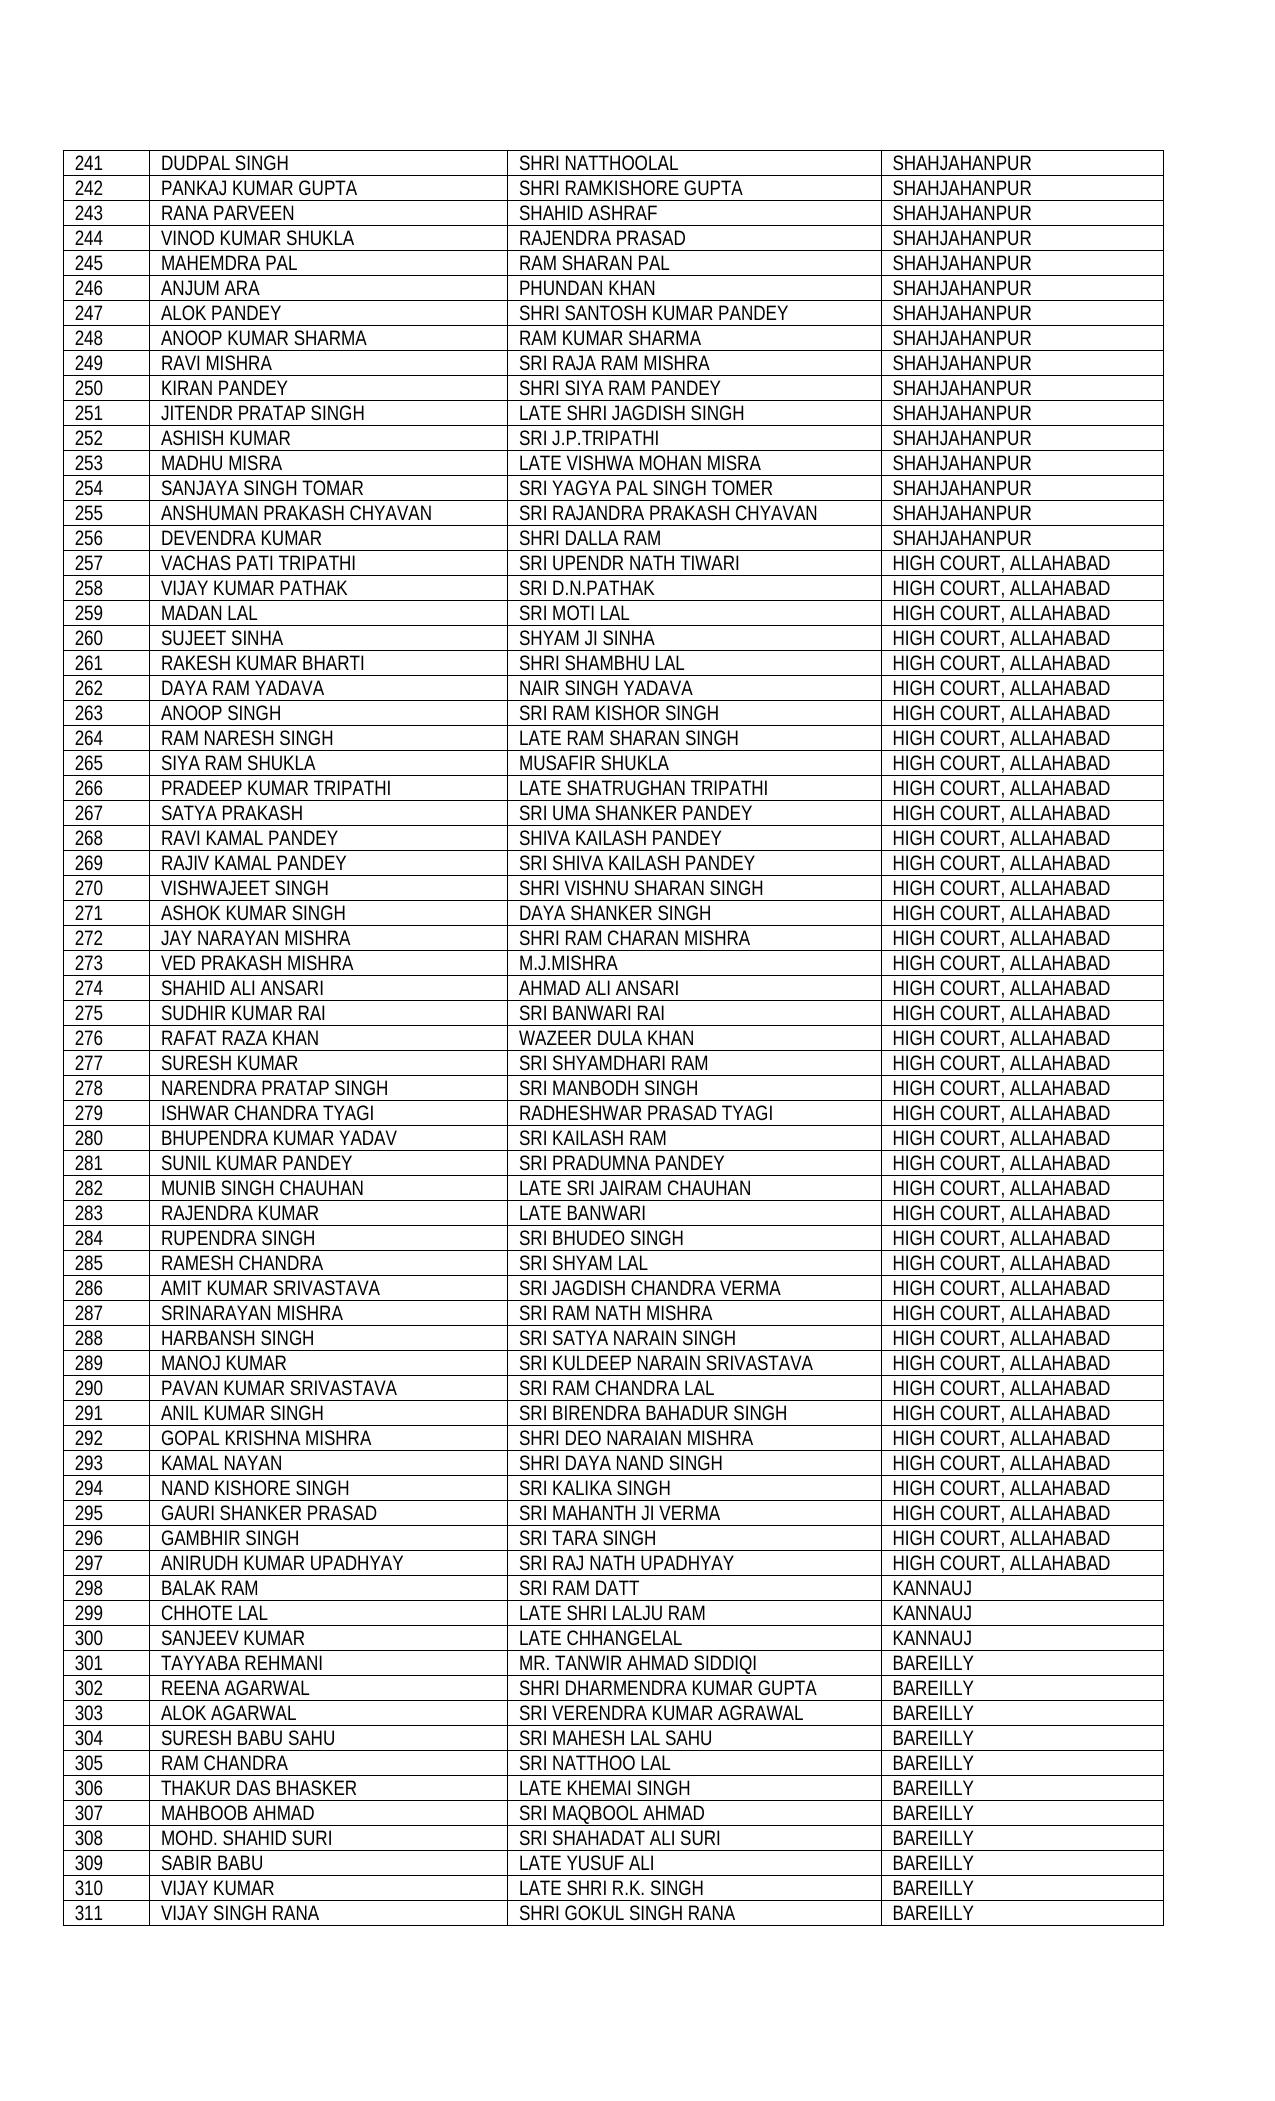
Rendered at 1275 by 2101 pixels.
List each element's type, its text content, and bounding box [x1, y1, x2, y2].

table_cell M.J.MISHRA [508, 951, 881, 975]
table_cell SANJEEV KUMAR [150, 1626, 507, 1650]
table_cell ANSHUMAN PRAKASH CHYAVAN [150, 501, 507, 525]
table_cell LATE CHHANGELAL [508, 1626, 881, 1650]
table_cell SRI RAM NATH MISHRA [508, 1301, 881, 1325]
table_cell 270 [64, 876, 149, 900]
table_cell 258 [64, 576, 149, 600]
table_cell ALOK PANDEY [150, 301, 507, 325]
table_cell 265 [64, 751, 149, 775]
table_cell 277 [64, 1051, 149, 1075]
table_cell 253 [64, 451, 149, 475]
table_cell REENA AGARWAL [150, 1676, 507, 1700]
table_cell JITENDR PRATAP SINGH [150, 401, 507, 425]
table_cell SIYA RAM SHUKLA [150, 751, 507, 775]
table_cell RAM CHANDRA [150, 1751, 507, 1775]
table_cell SHAHJAHANPUR [882, 376, 1163, 400]
table_cell SRI J.P.TRIPATHI [508, 426, 881, 450]
table_cell MOHD. SHAHID SURI [150, 1826, 507, 1850]
table_cell SHYAM JI SINHA [508, 626, 881, 650]
table_cell 308 [64, 1826, 149, 1850]
table_cell SHRI GOKUL SINGH RANA [508, 1901, 881, 1925]
table_cell 242 [64, 176, 149, 200]
table_cell LATE SHATRUGHAN TRIPATHI [508, 776, 881, 800]
table_cell 243 [64, 201, 149, 225]
table_cell SRI BHUDEO SINGH [508, 1226, 881, 1250]
table_cell VACHAS PATI TRIPATHI [150, 551, 507, 575]
table_cell KANNAUJ [882, 1576, 1163, 1600]
table_cell SHRI SIYA RAM PANDEY [508, 376, 881, 400]
table_cell SHAHJAHANPUR [882, 426, 1163, 450]
table_cell HIGH COURT, ALLAHABAD [882, 1351, 1163, 1375]
table_cell 285 [64, 1251, 149, 1275]
table_cell 286 [64, 1276, 149, 1300]
table_cell HIGH COURT, ALLAHABAD [882, 1201, 1163, 1225]
table_cell LATE YUSUF ALI [508, 1851, 881, 1875]
table_cell LATE SHRI R.K. SINGH [508, 1876, 881, 1900]
table_cell HIGH COURT, ALLAHABAD [882, 1176, 1163, 1200]
table_cell AHMAD ALI ANSARI [508, 976, 881, 1000]
table_cell 297 [64, 1551, 149, 1575]
table_cell VISHWAJEET SINGH [150, 876, 507, 900]
table_cell GAURI SHANKER PRASAD [150, 1501, 507, 1525]
table_cell RUPENDRA SINGH [150, 1226, 507, 1250]
table_cell SRI BIRENDRA BAHADUR SINGH [508, 1401, 881, 1425]
table_cell HIGH COURT, ALLAHABAD [882, 1326, 1163, 1350]
table_cell ANOOP SINGH [150, 701, 507, 725]
table_cell SATYA PRAKASH [150, 801, 507, 825]
table_cell 248 [64, 326, 149, 350]
table_cell 307 [64, 1801, 149, 1825]
table_cell BAREILLY [882, 1851, 1163, 1875]
table_cell 268 [64, 826, 149, 850]
table_cell SRI JAGDISH CHANDRA VERMA [508, 1276, 881, 1300]
table_cell 250 [64, 376, 149, 400]
table_cell BAREILLY [882, 1676, 1163, 1700]
table_cell SRI BANWARI RAI [508, 1001, 881, 1025]
table_cell SHAHJAHANPUR [882, 401, 1163, 425]
table_cell DAYA RAM YADAVA [150, 676, 507, 700]
table_cell SRI KAILASH RAM [508, 1126, 881, 1150]
table_cell 275 [64, 1001, 149, 1025]
table_cell RAVI KAMAL PANDEY [150, 826, 507, 850]
table_cell ASHOK KUMAR SINGH [150, 901, 507, 925]
table_cell 289 [64, 1351, 149, 1375]
table_cell BAREILLY [882, 1801, 1163, 1825]
table_cell SHRI DEO NARAIAN MISHRA [508, 1426, 881, 1450]
table_cell HIGH COURT, ALLAHABAD [882, 1151, 1163, 1175]
table_cell SRI SHYAM LAL [508, 1251, 881, 1275]
table_cell 304 [64, 1726, 149, 1750]
table_cell LATE BANWARI [508, 1201, 881, 1225]
table_cell 292 [64, 1426, 149, 1450]
table_cell 246 [64, 276, 149, 300]
table_cell ANIRUDH KUMAR UPADHYAY [150, 1551, 507, 1575]
table_cell MAHBOOB AHMAD [150, 1801, 507, 1825]
table_cell MANOJ KUMAR [150, 1351, 507, 1375]
table_cell KAMAL NAYAN [150, 1451, 507, 1475]
table_cell SRI NATTHOO LAL [508, 1751, 881, 1775]
table_cell SRINARAYAN MISHRA [150, 1301, 507, 1325]
table_cell HIGH COURT, ALLAHABAD [882, 751, 1163, 775]
table_cell BALAK RAM [150, 1576, 507, 1600]
table_cell 294 [64, 1476, 149, 1500]
table_cell LATE RAM SHARAN SINGH [508, 726, 881, 750]
table_cell 244 [64, 226, 149, 250]
table_cell 283 [64, 1201, 149, 1225]
table_cell SHAHJAHANPUR [882, 201, 1163, 225]
table_cell MUNIB SINGH CHAUHAN [150, 1176, 507, 1200]
table_cell 300 [64, 1626, 149, 1650]
table_cell SRI SATYA NARAIN SINGH [508, 1326, 881, 1350]
table_cell MADHU MISRA [150, 451, 507, 475]
table_cell SHRI DAYA NAND SINGH [508, 1451, 881, 1475]
table_cell 293 [64, 1451, 149, 1475]
table_cell 264 [64, 726, 149, 750]
table_cell SRI SHIVA KAILASH PANDEY [508, 851, 881, 875]
table_cell 271 [64, 901, 149, 925]
table_cell SURESH KUMAR [150, 1051, 507, 1075]
table_cell SHRI SHAMBHU LAL [508, 651, 881, 675]
table_cell 278 [64, 1076, 149, 1100]
table_cell SHAHJAHANPUR [882, 176, 1163, 200]
table_cell SRI MAHESH LAL SAHU [508, 1726, 881, 1750]
table_cell SHRI NATTHOOLAL [508, 151, 881, 175]
table_cell BAREILLY [882, 1751, 1163, 1775]
table_cell HIGH COURT, ALLAHABAD [882, 1026, 1163, 1050]
table_cell SABIR BABU [150, 1851, 507, 1875]
table_cell SUDHIR KUMAR RAI [150, 1001, 507, 1025]
table_cell SHAHID ASHRAF [508, 201, 881, 225]
table_cell 302 [64, 1676, 149, 1700]
table_cell HIGH COURT, ALLAHABAD [882, 851, 1163, 875]
table_cell DEVENDRA KUMAR [150, 526, 507, 550]
table_cell HIGH COURT, ALLAHABAD [882, 901, 1163, 925]
table_cell SURESH BABU SAHU [150, 1726, 507, 1750]
table_cell 276 [64, 1026, 149, 1050]
table_cell 256 [64, 526, 149, 550]
table_cell 274 [64, 976, 149, 1000]
table_cell SRI RAM KISHOR SINGH [508, 701, 881, 725]
table_cell 259 [64, 601, 149, 625]
table_cell ANIL KUMAR SINGH [150, 1401, 507, 1425]
table_cell BAREILLY [882, 1726, 1163, 1750]
table_cell 288 [64, 1326, 149, 1350]
table_cell HIGH COURT, ALLAHABAD [882, 1276, 1163, 1300]
table_cell HIGH COURT, ALLAHABAD [882, 876, 1163, 900]
table_cell SHAHJAHANPUR [882, 476, 1163, 500]
table_cell RAJENDRA PRASAD [508, 226, 881, 250]
table_cell 310 [64, 1876, 149, 1900]
table_cell RAVI MISHRA [150, 351, 507, 375]
table_cell 279 [64, 1101, 149, 1125]
table_cell SHAHJAHANPUR [882, 451, 1163, 475]
table_cell 245 [64, 251, 149, 275]
table_cell 273 [64, 951, 149, 975]
table_cell 306 [64, 1776, 149, 1800]
table_cell DAYA SHANKER SINGH [508, 901, 881, 925]
table_cell RAM SHARAN PAL [508, 251, 881, 275]
table_cell SRI RAJANDRA PRAKASH CHYAVAN [508, 501, 881, 525]
table_cell LATE SHRI JAGDISH SINGH [508, 401, 881, 425]
table_cell SHAHID ALI ANSARI [150, 976, 507, 1000]
table_cell HIGH COURT, ALLAHABAD [882, 1101, 1163, 1125]
table_cell 261 [64, 651, 149, 675]
table_cell 247 [64, 301, 149, 325]
table_cell 269 [64, 851, 149, 875]
table_cell HIGH COURT, ALLAHABAD [882, 551, 1163, 575]
table_cell 305 [64, 1751, 149, 1775]
table_cell 282 [64, 1176, 149, 1200]
table_cell SHIVA KAILASH PANDEY [508, 826, 881, 850]
table_cell SUNIL KUMAR PANDEY [150, 1151, 507, 1175]
table_cell 280 [64, 1126, 149, 1150]
table_cell HIGH COURT, ALLAHABAD [882, 676, 1163, 700]
table_cell BHUPENDRA KUMAR YADAV [150, 1126, 507, 1150]
table_cell HIGH COURT, ALLAHABAD [882, 1051, 1163, 1075]
table_cell 291 [64, 1401, 149, 1425]
table_cell HIGH COURT, ALLAHABAD [882, 951, 1163, 975]
table_cell SRI MAQBOOL AHMAD [508, 1801, 881, 1825]
table_cell 303 [64, 1701, 149, 1725]
table_cell SRI MOTI LAL [508, 601, 881, 625]
table_cell 267 [64, 801, 149, 825]
table_cell 287 [64, 1301, 149, 1325]
table_cell 298 [64, 1576, 149, 1600]
table_cell SHRI RAM CHARAN MISHRA [508, 926, 881, 950]
table_cell 260 [64, 626, 149, 650]
table_cell MR. TANWIR AHMAD SIDDIQI [508, 1651, 881, 1675]
table_cell 249 [64, 351, 149, 375]
table_cell 290 [64, 1376, 149, 1400]
table_cell TAYYABA REHMANI [150, 1651, 507, 1675]
table_cell HIGH COURT, ALLAHABAD [882, 1251, 1163, 1275]
table_cell SUJEET SINHA [150, 626, 507, 650]
table_cell LATE KHEMAI SINGH [508, 1776, 881, 1800]
table_cell HIGH COURT, ALLAHABAD [882, 1126, 1163, 1150]
table_cell RAKESH KUMAR BHARTI [150, 651, 507, 675]
table_cell NAND KISHORE SINGH [150, 1476, 507, 1500]
table_cell 272 [64, 926, 149, 950]
table_cell 281 [64, 1151, 149, 1175]
table_cell SRI VERENDRA KUMAR AGRAWAL [508, 1701, 881, 1725]
table_cell BAREILLY [882, 1651, 1163, 1675]
table_cell 284 [64, 1226, 149, 1250]
table_cell RAMESH CHANDRA [150, 1251, 507, 1275]
table_cell HIGH COURT, ALLAHABAD [882, 1401, 1163, 1425]
table_cell HIGH COURT, ALLAHABAD [882, 1301, 1163, 1325]
table_cell CHHOTE LAL [150, 1601, 507, 1625]
table_cell ANOOP KUMAR SHARMA [150, 326, 507, 350]
table_cell KIRAN PANDEY [150, 376, 507, 400]
table_cell 309 [64, 1851, 149, 1875]
table_cell SRI SHYAMDHARI RAM [508, 1051, 881, 1075]
table_cell VIJAY KUMAR [150, 1876, 507, 1900]
table_cell PAVAN KUMAR SRIVASTAVA [150, 1376, 507, 1400]
table_cell GAMBHIR SINGH [150, 1526, 507, 1550]
table_cell SHRI DHARMENDRA KUMAR GUPTA [508, 1676, 881, 1700]
table_cell WAZEER DULA KHAN [508, 1026, 881, 1050]
table_cell SHAHJAHANPUR [882, 276, 1163, 300]
table_cell MAHEMDRA PAL [150, 251, 507, 275]
table_cell 241 [64, 151, 149, 175]
table_cell LATE SHRI LALJU RAM [508, 1601, 881, 1625]
table_cell VIJAY SINGH RANA [150, 1901, 507, 1925]
table_cell BAREILLY [882, 1901, 1163, 1925]
table_cell HIGH COURT, ALLAHABAD [882, 826, 1163, 850]
table_cell SRI UPENDR NATH TIWARI [508, 551, 881, 575]
table_cell HIGH COURT, ALLAHABAD [882, 801, 1163, 825]
table_cell VED PRAKASH MISHRA [150, 951, 507, 975]
table_cell HIGH COURT, ALLAHABAD [882, 1001, 1163, 1025]
table_cell HIGH COURT, ALLAHABAD [882, 601, 1163, 625]
table_cell RAM NARESH SINGH [150, 726, 507, 750]
table_cell SRI KALIKA SINGH [508, 1476, 881, 1500]
table_cell SHRI DALLA RAM [508, 526, 881, 550]
table_cell DUDPAL SINGH [150, 151, 507, 175]
table_cell HIGH COURT, ALLAHABAD [882, 1076, 1163, 1100]
table_cell HIGH COURT, ALLAHABAD [882, 576, 1163, 600]
table_cell HIGH COURT, ALLAHABAD [882, 1376, 1163, 1400]
table_cell HIGH COURT, ALLAHABAD [882, 1226, 1163, 1250]
table_cell VIJAY KUMAR PATHAK [150, 576, 507, 600]
table_cell SHRI SANTOSH KUMAR PANDEY [508, 301, 881, 325]
table_cell SHAHJAHANPUR [882, 301, 1163, 325]
table_cell 299 [64, 1601, 149, 1625]
table_cell KANNAUJ [882, 1601, 1163, 1625]
table_cell AMIT KUMAR SRIVASTAVA [150, 1276, 507, 1300]
table_cell HIGH COURT, ALLAHABAD [882, 1476, 1163, 1500]
table_cell RAJENDRA KUMAR [150, 1201, 507, 1225]
table_cell BAREILLY [882, 1776, 1163, 1800]
table_cell SRI TARA SINGH [508, 1526, 881, 1550]
table_cell BAREILLY [882, 1826, 1163, 1850]
table_cell 254 [64, 476, 149, 500]
table_cell HIGH COURT, ALLAHABAD [882, 626, 1163, 650]
table_cell HIGH COURT, ALLAHABAD [882, 976, 1163, 1000]
table_cell SHAHJAHANPUR [882, 226, 1163, 250]
table_cell SRI RAM DATT [508, 1576, 881, 1600]
table_cell ALOK AGARWAL [150, 1701, 507, 1725]
table_cell ASHISH KUMAR [150, 426, 507, 450]
table_cell SRI KULDEEP NARAIN SRIVASTAVA [508, 1351, 881, 1375]
table_cell SHAHJAHANPUR [882, 251, 1163, 275]
table_cell SRI MANBODH SINGH [508, 1076, 881, 1100]
table_cell LATE VISHWA MOHAN MISRA [508, 451, 881, 475]
table_cell 263 [64, 701, 149, 725]
table_cell HIGH COURT, ALLAHABAD [882, 1501, 1163, 1525]
table_cell 266 [64, 776, 149, 800]
table_cell 295 [64, 1501, 149, 1525]
table_cell NAIR SINGH YADAVA [508, 676, 881, 700]
table_cell SRI MAHANTH JI VERMA [508, 1501, 881, 1525]
table_cell SHAHJAHANPUR [882, 351, 1163, 375]
table_cell 262 [64, 676, 149, 700]
table_cell HIGH COURT, ALLAHABAD [882, 1526, 1163, 1550]
table_cell RAM KUMAR SHARMA [508, 326, 881, 350]
table_cell SRI YAGYA PAL SINGH TOMER [508, 476, 881, 500]
table_cell HIGH COURT, ALLAHABAD [882, 1551, 1163, 1575]
table_cell THAKUR DAS BHASKER [150, 1776, 507, 1800]
table_cell HIGH COURT, ALLAHABAD [882, 926, 1163, 950]
table_cell MUSAFIR SHUKLA [508, 751, 881, 775]
table_cell SHAHJAHANPUR [882, 501, 1163, 525]
table_cell BAREILLY [882, 1876, 1163, 1900]
table_cell 311 [64, 1901, 149, 1925]
table_cell SANJAYA SINGH TOMAR [150, 476, 507, 500]
table_cell HIGH COURT, ALLAHABAD [882, 776, 1163, 800]
table_cell HIGH COURT, ALLAHABAD [882, 1451, 1163, 1475]
table_cell SHRI VISHNU SHARAN SINGH [508, 876, 881, 900]
table_cell HIGH COURT, ALLAHABAD [882, 726, 1163, 750]
table_cell SRI PRADUMNA PANDEY [508, 1151, 881, 1175]
table_cell HIGH COURT, ALLAHABAD [882, 651, 1163, 675]
table_cell SRI D.N.PATHAK [508, 576, 881, 600]
table_cell SHAHJAHANPUR [882, 151, 1163, 175]
table_cell GOPAL KRISHNA MISHRA [150, 1426, 507, 1450]
table_cell RANA PARVEEN [150, 201, 507, 225]
table_cell SHAHJAHANPUR [882, 326, 1163, 350]
table_cell SRI RAJ NATH UPADHYAY [508, 1551, 881, 1575]
table_cell VINOD KUMAR SHUKLA [150, 226, 507, 250]
table_cell 252 [64, 426, 149, 450]
table_cell KANNAUJ [882, 1626, 1163, 1650]
table_cell ISHWAR CHANDRA TYAGI [150, 1101, 507, 1125]
table_cell SHAHJAHANPUR [882, 526, 1163, 550]
table_cell PRADEEP KUMAR TRIPATHI [150, 776, 507, 800]
table_cell BAREILLY [882, 1701, 1163, 1725]
table_cell 296 [64, 1526, 149, 1550]
table_cell LATE SRI JAIRAM CHAUHAN [508, 1176, 881, 1200]
table_cell SRI RAJA RAM MISHRA [508, 351, 881, 375]
table_cell SRI UMA SHANKER PANDEY [508, 801, 881, 825]
table_cell ANJUM ARA [150, 276, 507, 300]
table_cell 255 [64, 501, 149, 525]
table_cell NARENDRA PRATAP SINGH [150, 1076, 507, 1100]
table_cell PHUNDAN KHAN [508, 276, 881, 300]
table_cell 257 [64, 551, 149, 575]
table_cell MADAN LAL [150, 601, 507, 625]
table_cell RAJIV KAMAL PANDEY [150, 851, 507, 875]
table_cell HARBANSH SINGH [150, 1326, 507, 1350]
table_cell HIGH COURT, ALLAHABAD [882, 1426, 1163, 1450]
table_cell PANKAJ KUMAR GUPTA [150, 176, 507, 200]
table_cell 251 [64, 401, 149, 425]
table_cell RAFAT RAZA KHAN [150, 1026, 507, 1050]
table_cell RADHESHWAR PRASAD TYAGI [508, 1101, 881, 1125]
table_cell JAY NARAYAN MISHRA [150, 926, 507, 950]
table_cell SHRI RAMKISHORE GUPTA [508, 176, 881, 200]
table_cell SRI RAM CHANDRA LAL [508, 1376, 881, 1400]
table_cell SRI SHAHADAT ALI SURI [508, 1826, 881, 1850]
table_cell HIGH COURT, ALLAHABAD [882, 701, 1163, 725]
table_cell 301 [64, 1651, 149, 1675]
